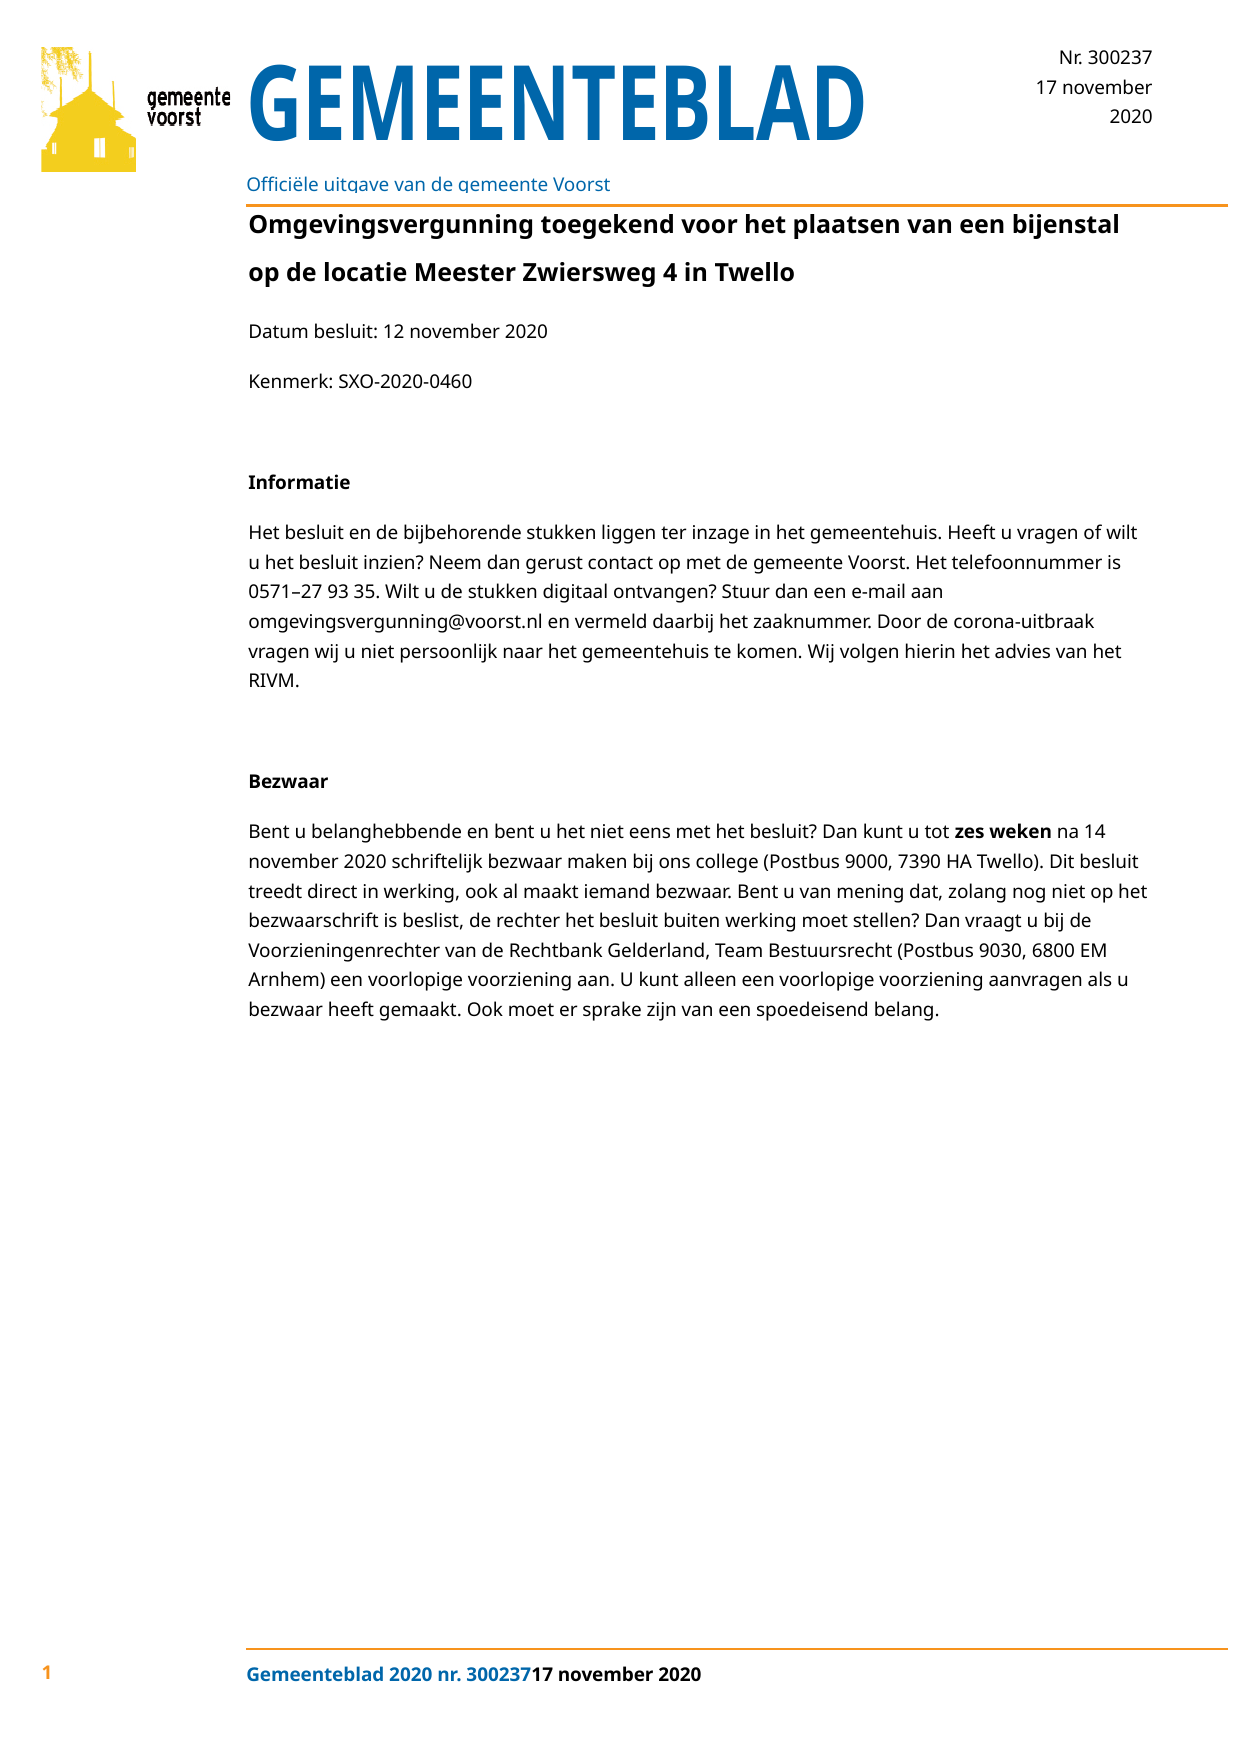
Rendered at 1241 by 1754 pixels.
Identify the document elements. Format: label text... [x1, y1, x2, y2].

text Informatie [248, 469, 1152, 495]
text Bezwaar [248, 768, 1152, 794]
text Bent u belanghebbende en bent u het niet eens met het besluit? Dan kunt u tot zes weken na 14 november 2020 schriftelijk bezwaar maken bij ons college (Postbus 9000, 7390 HA Twello). Dit besluit treedt direct in werking, ook al maakt iemand bezwaar. Bent u van mening dat, zolang nog niet op het bezwaarschrift is beslist, de rechter het besluit buiten werking moet stellen? Dan vraagt u bij de Voorzieningenrechter van de Rechtbank Gelderland, Team Bestuursrecht (Postbus 9030, 6800 EM Arnhem) een voorlopige voorziening aan. U kunt alleen een voorlopige voorziening aanvragen als u bezwaar heeft gemaakt. Ook moet er sprake zijn van een spoedeisend belang. [248, 819, 1152, 1022]
text Omgevingsvergunning toegekend voor het plaatsen van een bijenstal op de locatie Meester Zwiersweg 4 in Twello [248, 207, 1152, 288]
text Het besluit en de bijbehorende stukken liggen ter inzage in het gemeentehuis. Heeft u vragen of wilt u het besluit inzien? Neem dan gerust contact op met de gemeente Voorst. Het telefoonnummer is 0571–27 93 35. Wilt u de stukken digitaal ontvangen? Stuur dan een e-mail aan omgevingsvergunning@voorst.nl en vermeld daarbij het zaaknummer. Door de corona-uitbraak vragen wij u niet persoonlijk naar het gemeentehuis te komen. Wij volgen hierin het advies van het RIVM. [248, 519, 1152, 693]
text Datum besluit: 12 november 2020 [248, 318, 1152, 344]
text Kenmerk: SXO-2020-0460 [248, 368, 1152, 394]
picture [41, 47, 231, 172]
